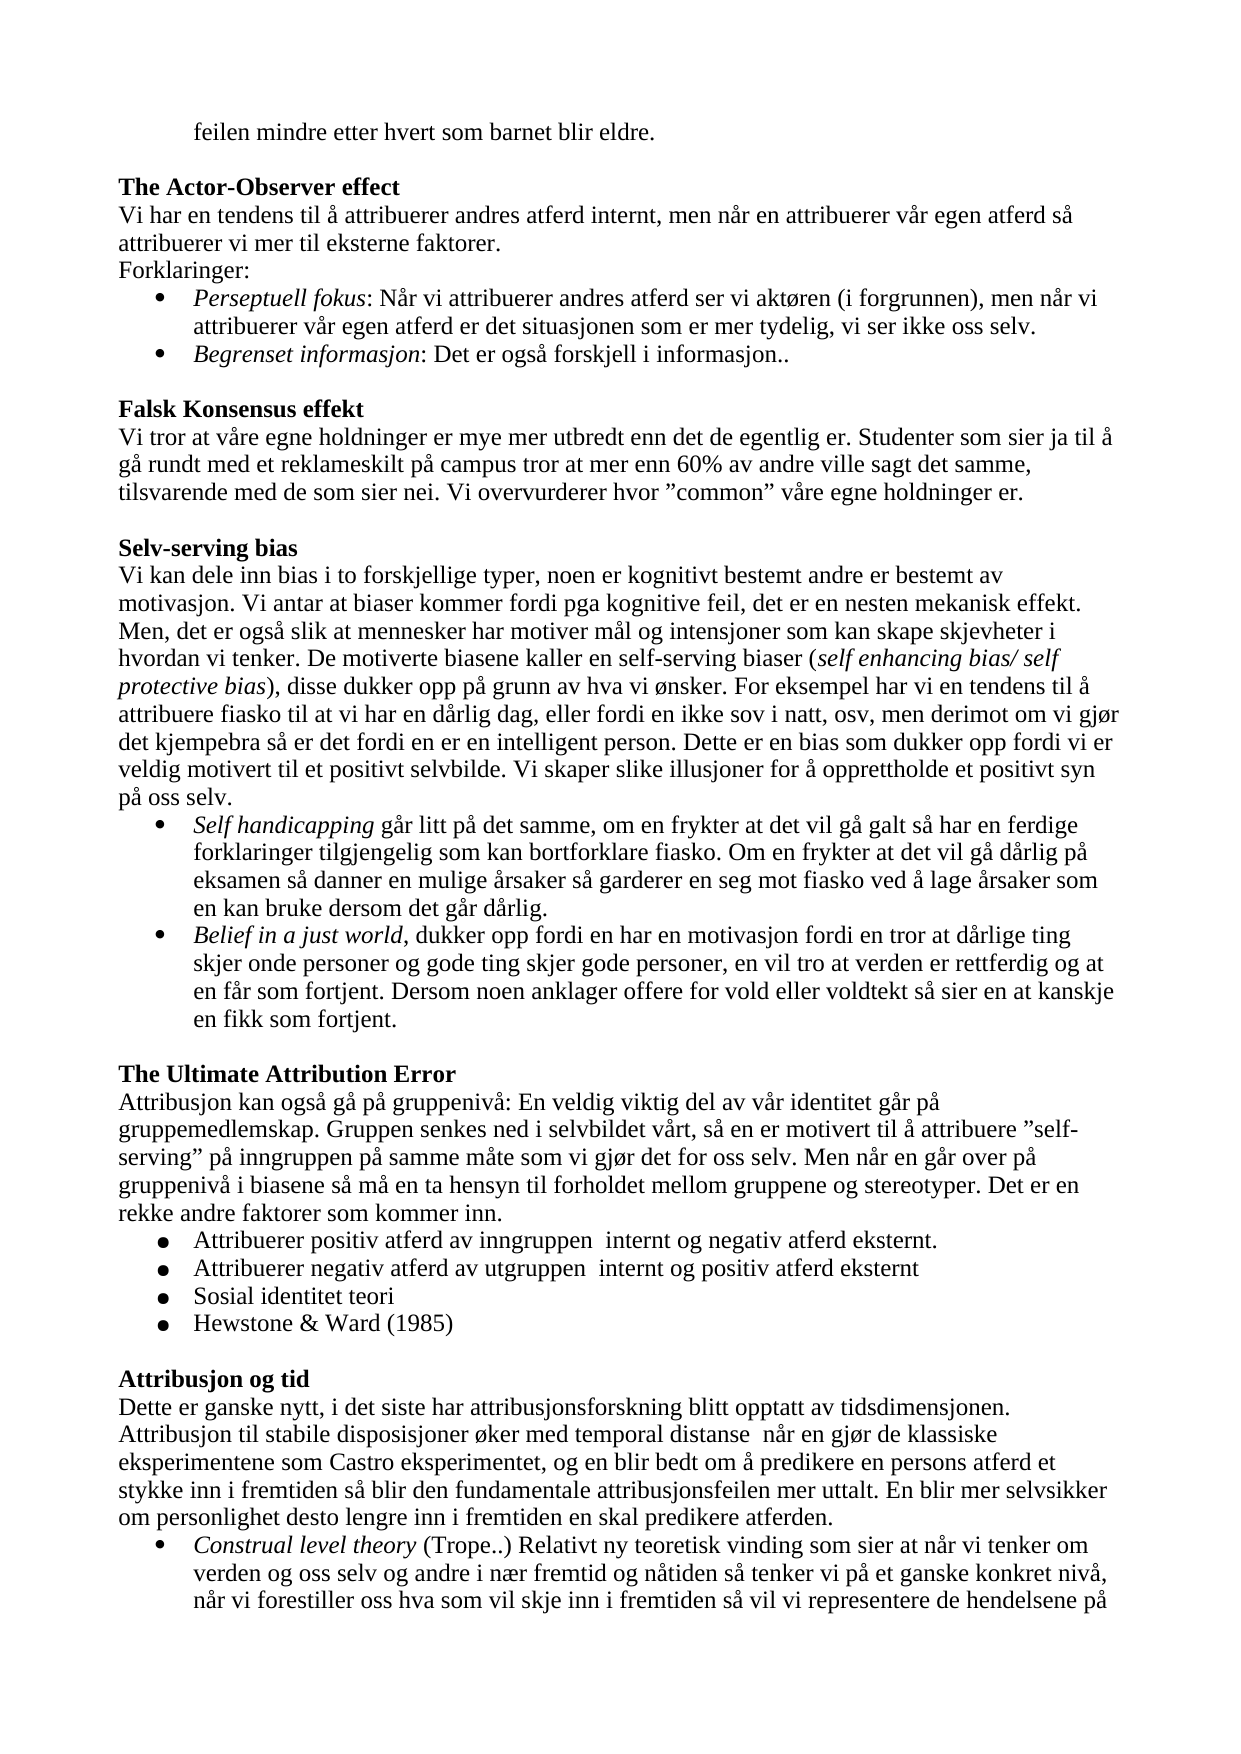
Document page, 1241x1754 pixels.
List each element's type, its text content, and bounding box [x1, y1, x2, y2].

list Self handicapping går litt på det samme, om en frykter at det vil gå galt så har en ferdige forklaringer tilgjengelig som kan bortforklare fiasko. Om en frykter at det vil gå dårlig på eksamen så danner en mulige årsaker så garderer en seg mot fiasko ved å lage årsaker som en kan bruke dersom det går dårlig. [156, 811, 1122, 922]
text The Ultimate Attribution Error [118, 1060, 1122, 1088]
text Attribusjon kan også gå på gruppenivå: En veldig viktig del av vår identitet går på gruppemedlemskap. Gruppen senkes ned i selvbildet vårt, så en er motivert til å attribuere ”self-serving” på inngruppen på samme måte som vi gjør det for oss selv. Men når en går over på gruppenivå i biasene så må en ta hensyn til forholdet mellom gruppene og stereotyper. Det er en rekke andre faktorer som kommer inn. [118, 1088, 1122, 1226]
text The Actor-Observer effect [118, 173, 1122, 201]
list Belief in a just world, dukker opp fordi en har en motivasjon fordi en tror at dårlige ting skjer onde personer og gode ting skjer gode personer, en vil tro at verden er rettferdig og at en får som fortjent. Dersom noen anklager offere for vold eller voldtekt så sier en at kanskje en fikk som fortjent. [156, 922, 1122, 1032]
text Vi tror at våre egne holdninger er mye mer utbredt enn det de egentlig er. Studenter som sier ja til å gå rundt med et reklameskilt på campus tror at mer enn 60% av andre ville sagt det samme, tilsvarende med de som sier nei. Vi overvurderer hvor ”common” våre egne holdninger er. [118, 423, 1122, 506]
text Falsk Konsensus effekt [118, 395, 1122, 423]
list feilen mindre etter hvert som barnet blir eldre. [156, 118, 1122, 146]
list Sosial identitet teori [156, 1282, 1122, 1309]
text Forklaringer: [118, 257, 1122, 284]
list Attribuerer positiv atferd av inngruppen internt og negativ atferd eksternt. [156, 1226, 1122, 1254]
list Construal level theory (Trope..) Relativt ny teoretisk vinding som sier at når vi tenker om verden og oss selv og andre i nær fremtid og nåtiden så tenker vi på et ganske konkret nivå, når vi forestiller oss hva som vil skje inn i fremtiden så vil vi representere de hendelsene på [156, 1531, 1122, 1614]
text Attribusjon til stabile disposisjoner øker med temporal distanse når en gjør de klassiske eksperimentene som Castro eksperimentet, og en blir bedt om å predikere en persons atferd et stykke inn i fremtiden så blir den fundamentale attribusjonsfeilen mer uttalt. En blir mer selvsikker om personlighet desto lengre inn i fremtiden en skal predikere atferden. [118, 1420, 1122, 1531]
list Begrenset informasjon: Det er også forskjell i informasjon.. [156, 340, 1122, 367]
text Dette er ganske nytt, i det siste har attribusjonsforskning blitt opptatt av tidsdimensjonen. [118, 1393, 1122, 1420]
text Vi kan dele inn bias i to forskjellige typer, noen er kognitivt bestemt andre er bestemt av motivasjon. Vi antar at biaser kommer fordi pga kognitive feil, det er en nesten mekanisk effekt. Men, det er også slik at mennesker har motiver mål og intensjoner som kan skape skjevheter i hvordan vi tenker. De motiverte biasene kaller en self-serving biaser (self enhancing bias/ self protective bias), disse dukker opp på grunn av hva vi ønsker. For eksempel har vi en tendens til å attribuere fiasko til at vi har en dårlig dag, eller fordi en ikke sov i natt, osv, men derimot om vi gjør det kjempebra så er det fordi en er en intelligent person. Dette er en bias som dukker opp fordi vi er veldig motivert til et positivt selvbilde. Vi skaper slike illusjoner for å opprettholde et positivt syn på oss selv. [118, 561, 1122, 811]
text Selv-serving bias [118, 534, 1122, 561]
list Hewstone & Ward (1985) [156, 1309, 1122, 1337]
text Vi har en tendens til å attribuerer andres atferd internt, men når en attribuerer vår egen atferd så attribuerer vi mer til eksterne faktorer. [118, 201, 1122, 257]
list Attribuerer negativ atferd av utgruppen internt og positiv atferd eksternt [156, 1254, 1122, 1282]
text Attribusjon og tid [118, 1365, 1122, 1393]
list Perseptuell fokus: Når vi attribuerer andres atferd ser vi aktøren (i forgrunnen), men når vi attribuerer vår egen atferd er det situasjonen som er mer tydelig, vi ser ikke oss selv. [156, 284, 1122, 340]
